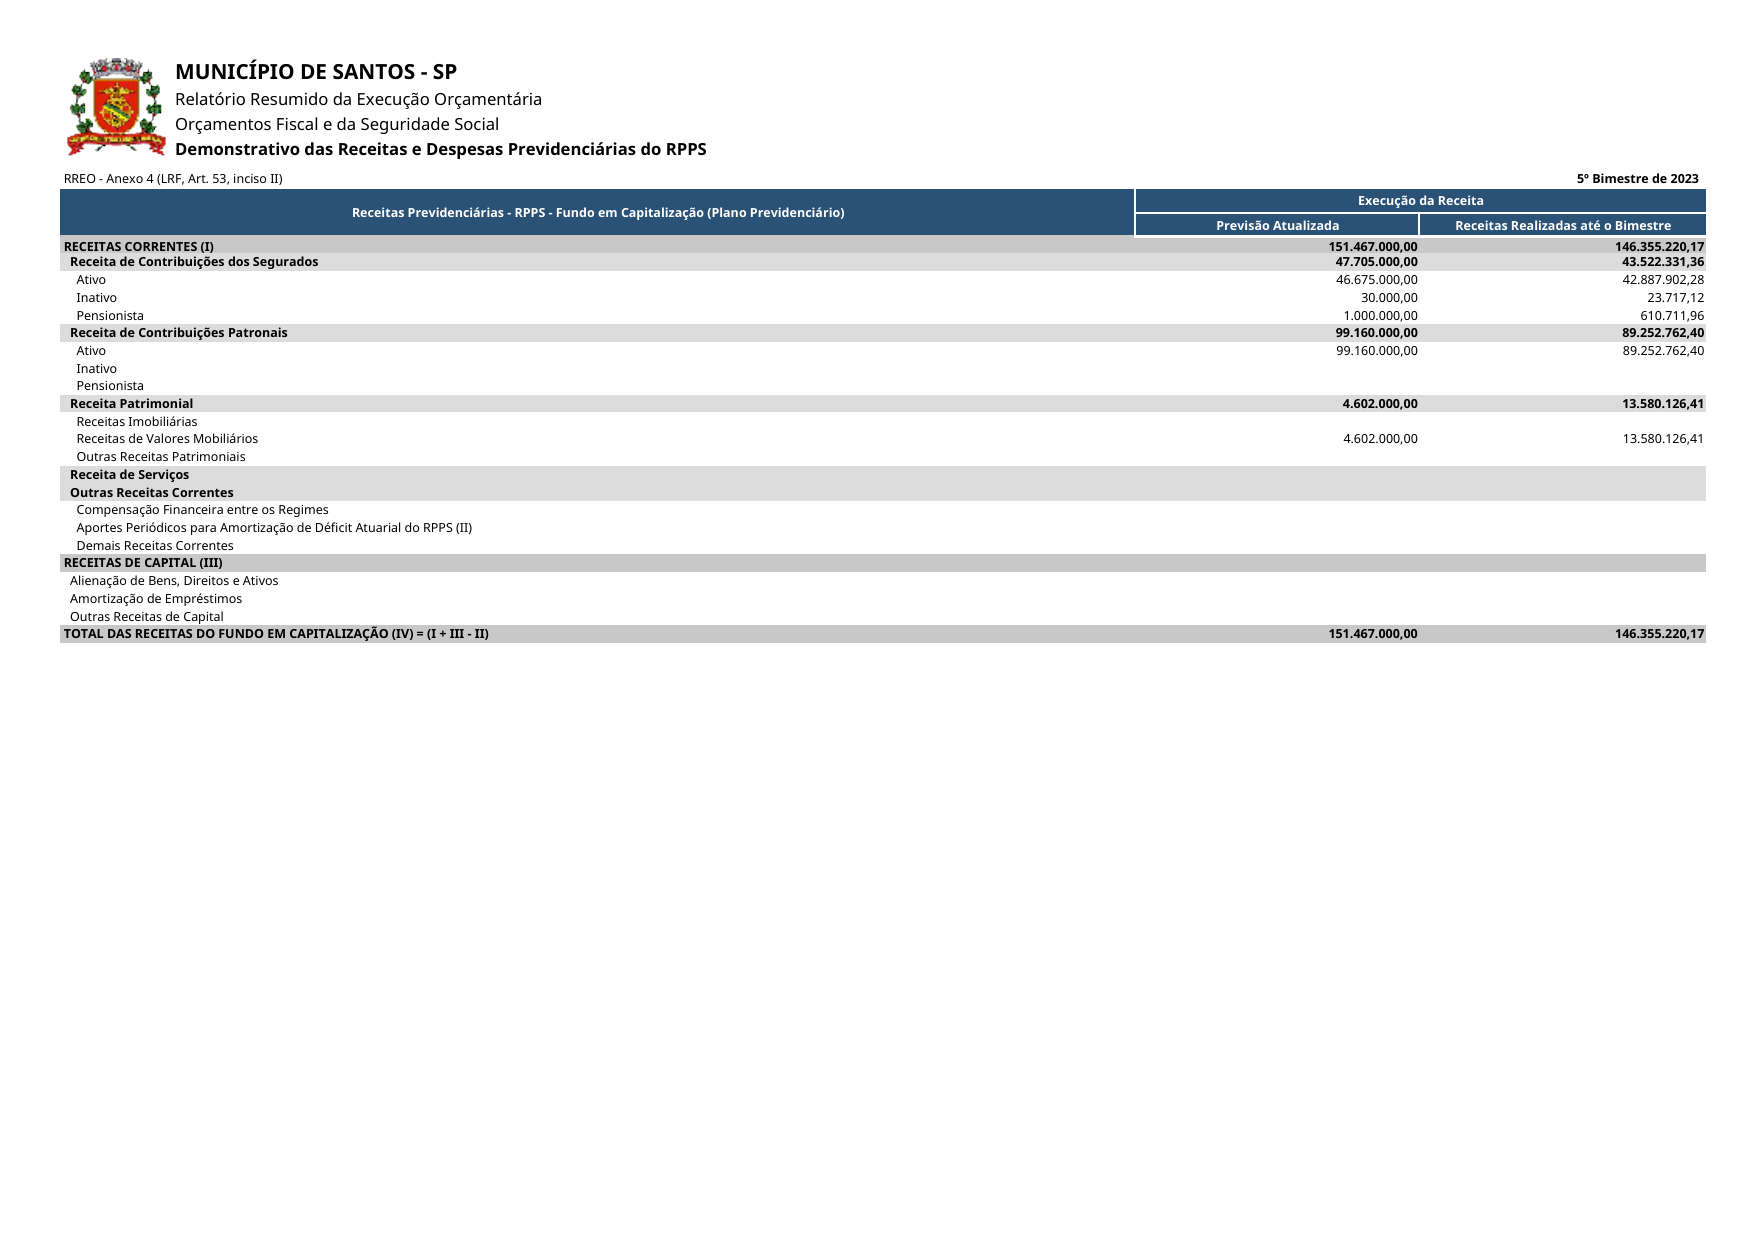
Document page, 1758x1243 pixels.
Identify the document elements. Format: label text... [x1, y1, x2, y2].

table_cell [1135, 536, 1419, 554]
table_cell 146.355.220,17 [1419, 238, 1706, 253]
table_cell 99.160.000,00 [1135, 324, 1419, 342]
table_cell [66, 160, 166, 170]
table_cell Inativo [60, 289, 1135, 306]
table_cell [1419, 554, 1706, 572]
table_cell [1419, 359, 1706, 377]
table_header [1575, 59, 1701, 78]
table_cell [1419, 466, 1706, 483]
table_cell Outras Receitas Patrimoniais [60, 448, 1135, 466]
table_cell Compensação Financeira entre os Regimes [60, 501, 1135, 519]
table_cell [1419, 448, 1706, 466]
table_cell Aportes Periódicos para Amortização de Déficit Atuarial do RPPS (II) [60, 519, 1135, 536]
table_cell Alienação de Bens, Direitos e Ativos [60, 572, 1135, 589]
table_cell [1419, 572, 1706, 589]
table_cell Receitas Imobiliárias [60, 413, 1135, 430]
table_cell Receita de Contribuições Patronais [60, 324, 1135, 342]
table_cell [1701, 170, 1706, 188]
table_cell Pensionista [60, 377, 1135, 395]
table_cell RECEITAS DE CAPITAL (III) [60, 554, 1135, 572]
table_cell Outras Receitas de Capital [60, 607, 1135, 625]
table_cell [1575, 98, 1701, 113]
table_header MUNICÍPIO DE SANTOS - SP [172, 59, 1575, 88]
table_cell [1135, 572, 1419, 589]
table_cell [1135, 607, 1419, 625]
table_cell Outras Receitas Correntes [60, 483, 1135, 501]
table_cell [1135, 590, 1419, 607]
table_header [134, 59, 166, 136]
table_cell 99.160.000,00 [1135, 342, 1419, 359]
table_cell [1135, 359, 1419, 377]
table_cell [1419, 377, 1706, 395]
table_cell Execução da Receita [1136, 189, 1706, 212]
table_cell 42.887.902,28 [1419, 271, 1706, 288]
table_cell Demonstrativo das Receitas e Despesas Previdenciárias do RPPS [172, 139, 1706, 163]
table_cell Receita Patrimonial [60, 395, 1135, 412]
table_cell Receitas Previdenciárias - RPPS - Fundo em Capitalização (Plano Previdenciário) [60, 189, 1134, 235]
table_cell Receita de Contribuições dos Segurados [60, 253, 1135, 271]
table_cell Receita de Serviços [60, 466, 1135, 483]
table_cell 13.580.126,41 [1419, 430, 1706, 448]
table_cell [1701, 89, 1706, 113]
table_cell [1135, 413, 1419, 430]
table_cell Relatório Resumido da Execução Orçamentária [172, 89, 1575, 113]
table_header [1701, 59, 1706, 88]
table_cell [1419, 607, 1706, 625]
table_cell [1135, 377, 1419, 395]
table_cell [1575, 79, 1701, 98]
table_cell TOTAL DAS RECEITAS DO FUNDO EM CAPITALIZAÇÃO (IV) = (I + III - II) [60, 625, 1135, 643]
table_cell [1135, 554, 1419, 572]
table_header [91, 124, 102, 132]
table_cell 4.602.000,00 [1135, 430, 1419, 448]
table_cell [1419, 501, 1706, 519]
table_header [166, 59, 172, 170]
table_cell [1135, 483, 1419, 501]
table_cell [1419, 590, 1706, 607]
table_header [66, 59, 166, 160]
table_header [80, 83, 92, 122]
table_cell 5º Bimestre de 2023 [1510, 170, 1701, 188]
table_cell 4.602.000,00 [1135, 395, 1419, 412]
table_header [140, 82, 153, 121]
table_cell 30.000,00 [1135, 289, 1419, 306]
table_cell Pensionista [60, 306, 1135, 324]
table_cell 23.717,12 [1419, 289, 1706, 306]
table_cell [1503, 170, 1510, 188]
table_cell 43.522.331,36 [1419, 253, 1706, 271]
table_cell RREO - Anexo 4 (LRF, Art. 53, inciso II) [60, 170, 1503, 187]
table_cell Receitas de Valores Mobiliários [60, 430, 1135, 448]
table_cell 47.705.000,00 [1135, 253, 1419, 271]
table_cell 89.252.762,40 [1419, 342, 1706, 359]
table_cell [1419, 413, 1706, 430]
table_cell 1.000.000,00 [1135, 306, 1419, 324]
table_cell 146.355.220,17 [1419, 625, 1706, 643]
table_header [60, 59, 66, 170]
table_cell 46.675.000,00 [1135, 271, 1419, 288]
table_cell 13.580.126,41 [1419, 395, 1706, 412]
table_cell [1419, 536, 1706, 554]
table_cell Previsão Atualizada [1136, 214, 1418, 235]
table_cell Receitas Realizadas até o Bimestre [1420, 214, 1706, 235]
table_cell 610.711,96 [1419, 306, 1706, 324]
table_cell 89.252.762,40 [1419, 324, 1706, 342]
table_cell Ativo [60, 342, 1135, 359]
table_cell [172, 164, 1706, 170]
table_cell Demais Receitas Correntes [60, 536, 1135, 554]
table_cell Amortização de Empréstimos [60, 590, 1135, 607]
table_cell RECEITAS CORRENTES (I) [60, 235, 1135, 253]
table_cell [1135, 501, 1419, 519]
table_cell Inativo [60, 359, 1135, 377]
table_cell Orçamentos Fiscal e da Seguridade Social [172, 114, 1706, 138]
table_cell 151.467.000,00 [1135, 625, 1419, 643]
table_cell Ativo [60, 271, 1135, 288]
table_header [131, 124, 141, 132]
table_cell 151.467.000,00 [1135, 238, 1419, 253]
table_cell [1419, 483, 1706, 501]
table_cell [1135, 519, 1419, 536]
table_cell [1135, 448, 1419, 466]
table_cell [1419, 519, 1706, 536]
table_cell [1135, 466, 1419, 483]
